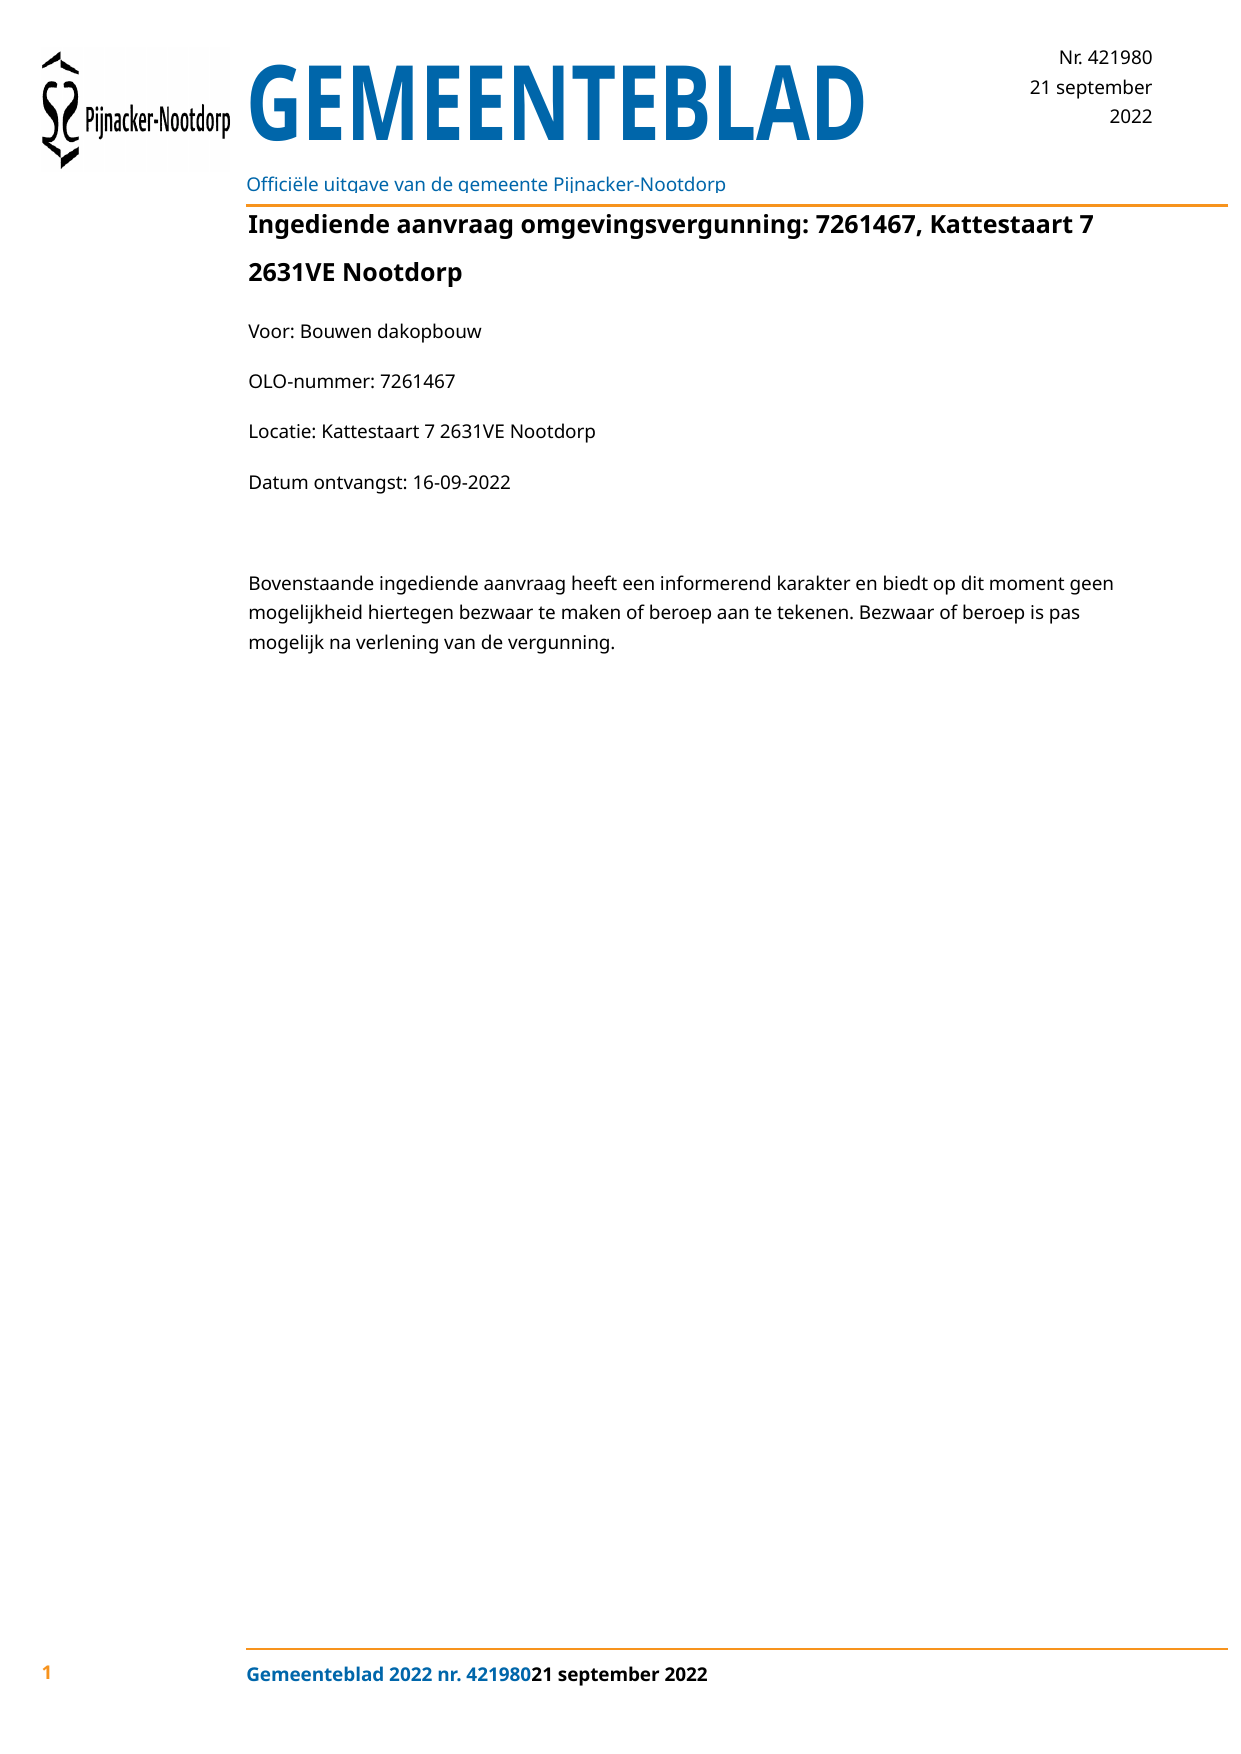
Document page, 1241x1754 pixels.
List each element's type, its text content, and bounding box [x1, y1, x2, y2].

picture [41, 47, 231, 172]
text OLO-nummer: 7261467 [248, 368, 1152, 394]
text Ingediende aanvraag omgevingsvergunning: 7261467, Kattestaart 7 2631VE Nootdorp [248, 207, 1152, 288]
text Voor: Bouwen dakopbouw [248, 318, 1152, 344]
text Locatie: Kattestaart 7 2631VE Nootdorp [248, 419, 1152, 444]
text Datum ontvangst: 16-09-2022 [248, 469, 1152, 495]
text Bovenstaande ingediende aanvraag heeft een informerend karakter en biedt op dit moment geen mogelijkheid hiertegen bezwaar te maken of beroep aan te tekenen. Bezwaar of beroep is pas mogelijk na verlening van de vergunning. [248, 570, 1152, 655]
